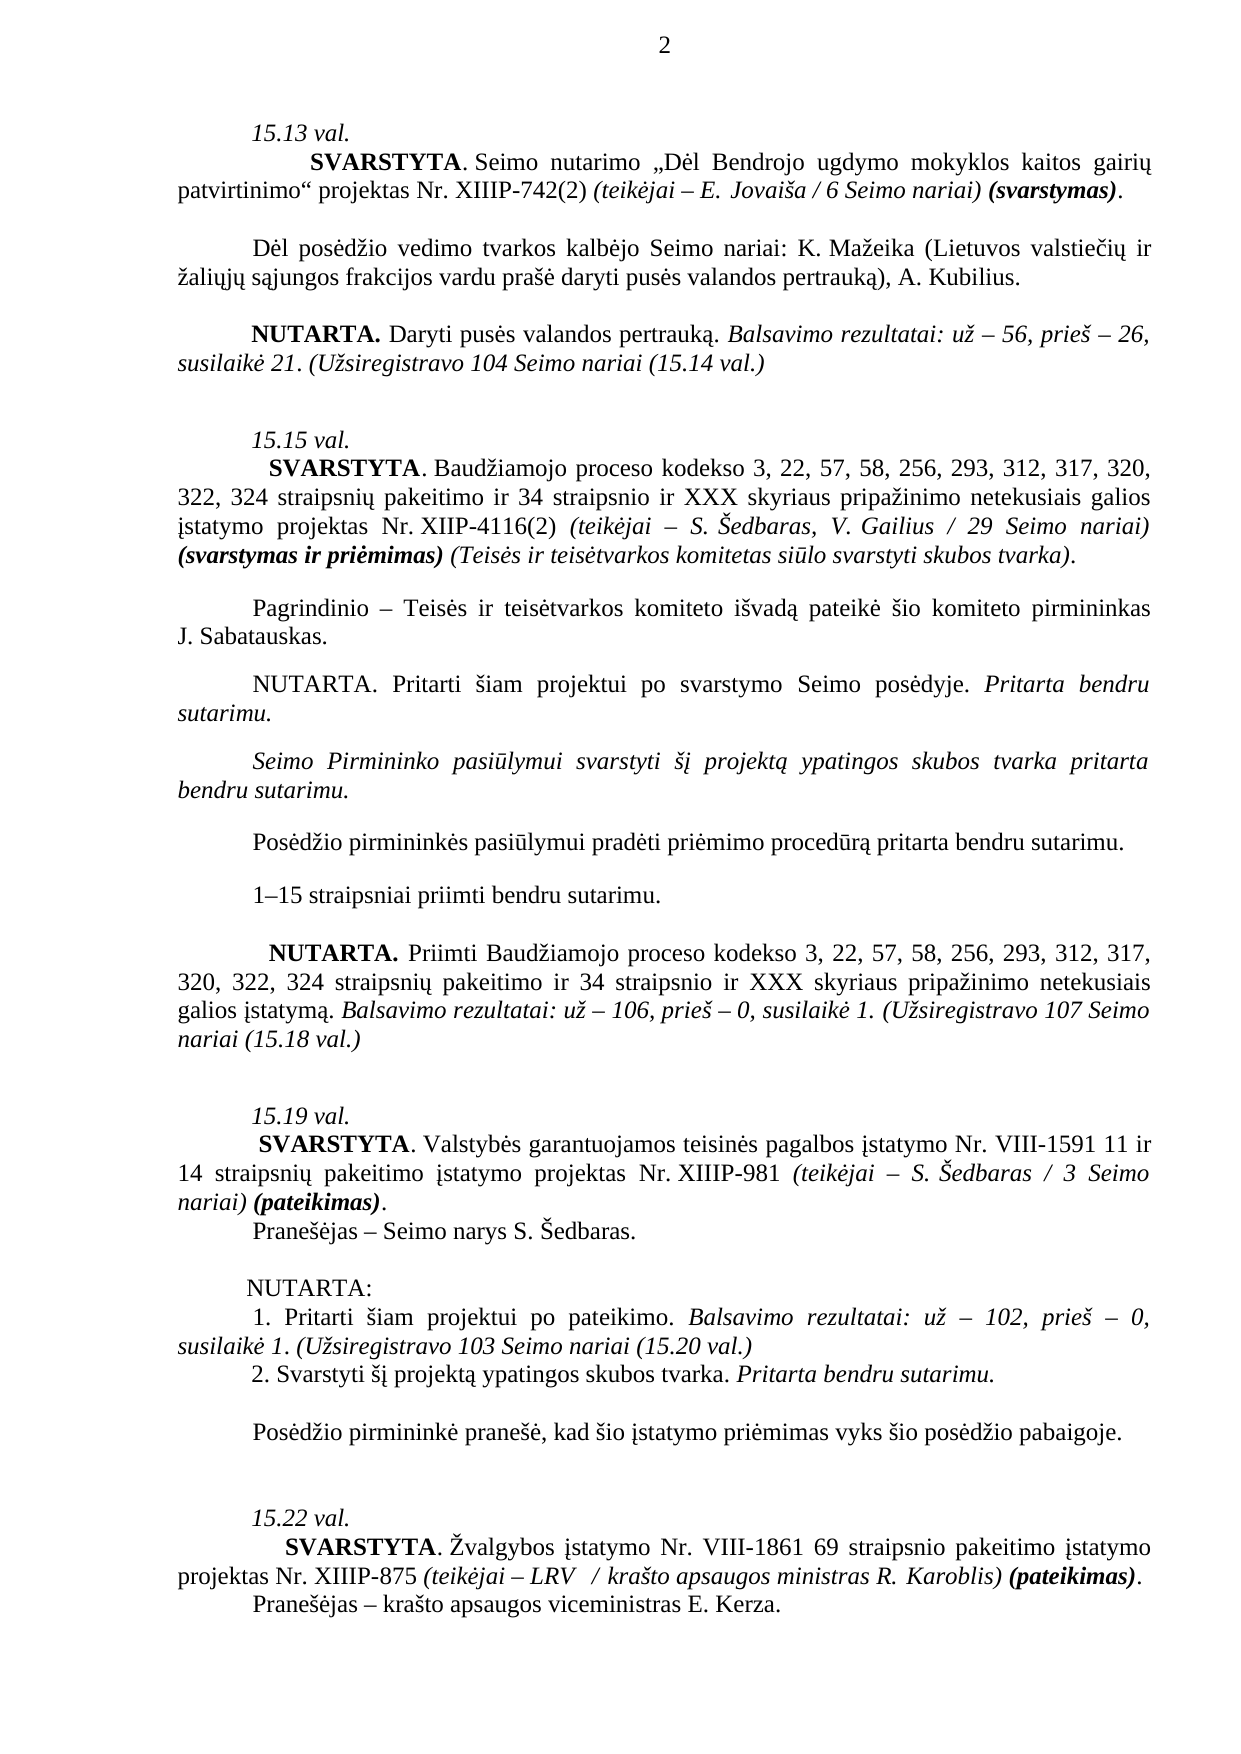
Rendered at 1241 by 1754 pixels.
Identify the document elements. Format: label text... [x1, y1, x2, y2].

text SVARSTYTA. Baudžiamojo proceso kodekso 3, 22, 57, 58, 256, 293, 312, 317, 320, 322, 324 straipsnių pakeitimo ir 34 straipsnio ir XXX skyriaus pripažinimo netekusiais galios įstatymo projektas Nr. XIIP-4116(2) (teikėjai – S. Šedbaras, V. Gailius / 29 Seimo nariai) (svarstymas ir priėmimas) (Teisės ir teisėtvarkos komitetas siūlo svarstyti skubos tvarka). [177, 453, 1152, 568]
text Pranešėjas – Seimo narys S. Šedbaras. [177, 1216, 1152, 1244]
text Posėdžio pirmininkė pranešė, kad šio įstatymo priėmimas vyks šio posėdžio pabaigoje. [177, 1417, 1152, 1446]
text SVARSTYTA. Žvalgybos įstatymo Nr. VIII-1861 69 straipsnio pakeitimo įstatymo projektas Nr. XIIIP-875 (teikėjai – LRV / krašto apsaugos ministras R. Karoblis) (pateikimas). [177, 1532, 1152, 1589]
text NUTARTA: [177, 1273, 1152, 1302]
text 15.13 val. [177, 118, 1152, 147]
text 15.22 val. [177, 1503, 1152, 1532]
text Posėdžio pirmininkės pasiūlymui pradėti priėmimo procedūrą pritarta bendru sutarimu. [177, 827, 1152, 856]
text 15.19 val. [177, 1101, 1152, 1129]
text 1–15 straipsniai priimti bendru sutarimu. [177, 880, 1152, 909]
text Dėl posėdžio vedimo tvarkos kalbėjo Seimo nariai: K. Mažeika (Lietuvos valstiečių ir žaliųjų sąjungos frakcijos vardu prašė daryti pusės valandos pertrauką), A. Kubilius. [177, 233, 1152, 291]
text 15.15 val. [177, 425, 1152, 453]
text 2. Svarstyti šį projektą ypatingos skubos tvarka. Pritarta bendru sutarimu. [177, 1359, 1152, 1388]
text Pranešėjas – krašto apsaugos viceministras E. Kerza. [177, 1589, 1152, 1618]
text Seimo Pirmininko pasiūlymui svarstyti šį projektą ypatingos skubos tvarka pritarta bendru sutarimu. [177, 746, 1152, 803]
text NUTARTA. Pritarti šiam projektui po svarstymo Seimo posėdyje. Pritarta bendru sutarimu. [177, 669, 1152, 727]
text NUTARTA. Daryti pusės valandos pertrauką. Balsavimo rezultatai: už – 56, prieš – 26, susilaikė 21. (Užsiregistravo 104 Seimo nariai (15.14 val.) [177, 319, 1152, 377]
text 1. Pritarti šiam projektui po pateikimo. Balsavimo rezultatai: už – 102, prieš – 0, susilaikė 1. (Užsiregistravo 103 Seimo nariai (15.20 val.) [177, 1302, 1152, 1359]
text SVARSTYTA. Seimo nutarimo „Dėl Bendrojo ugdymo mokyklos kaitos gairių patvirtinimo“ projektas Nr. XIIIP-742(2) (teikėjai – E. Jovaiša / 6 Seimo nariai) (svarstymas). [177, 147, 1152, 204]
text NUTARTA. Priimti Baudžiamojo proceso kodekso 3, 22, 57, 58, 256, 293, 312, 317, 320, 322, 324 straipsnių pakeitimo ir 34 straipsnio ir XXX skyriaus pripažinimo netekusiais galios įstatymą. Balsavimo rezultatai: už – 106, prieš – 0, susilaikė 1. (Užsiregistravo 107 Seimo nariai (15.18 val.) [177, 938, 1152, 1053]
text Pagrindinio – Teisės ir teisėtvarkos komiteto išvadą pateikė šio komiteto pirmininkas J. Sabatauskas. [177, 593, 1152, 650]
text SVARSTYTA. Valstybės garantuojamos teisinės pagalbos įstatymo Nr. VIII-1591 11 ir 14 straipsnių pakeitimo įstatymo projektas Nr. XIIIP-981 (teikėjai – S. Šedbaras / 3 Seimo nariai) (pateikimas). [177, 1129, 1152, 1216]
